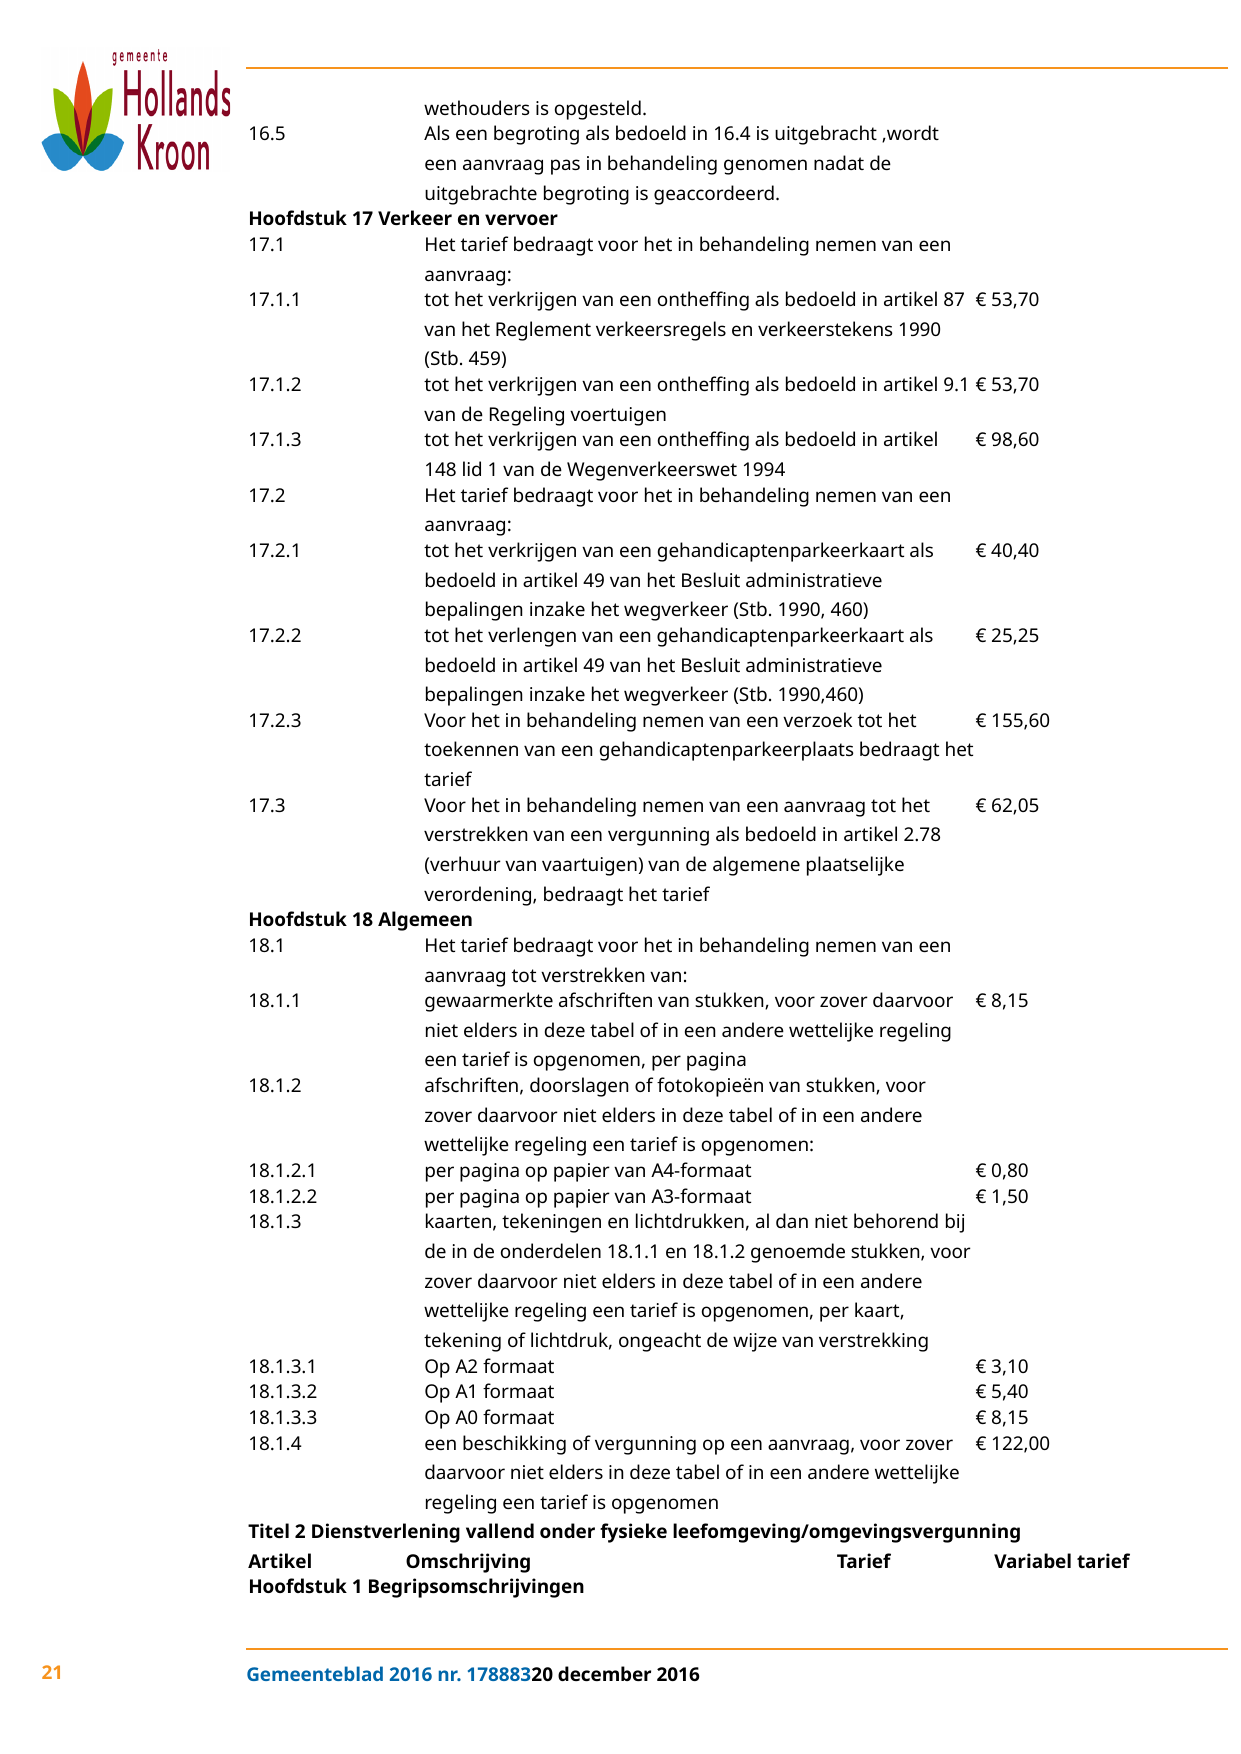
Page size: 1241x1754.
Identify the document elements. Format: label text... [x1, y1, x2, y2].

table_cell [975, 1073, 1152, 1157]
table_cell per pagina op papier van A4-formaat [424, 1157, 975, 1183]
table_cell 18.1 [248, 932, 424, 987]
table_cell Op A0 formaat [424, 1404, 975, 1430]
table_cell 18.1.2 [248, 1073, 424, 1157]
table_cell 17.2 [248, 482, 424, 537]
table_cell € 0,80 [975, 1157, 1152, 1183]
table_cell 17.2.2 [248, 622, 424, 707]
table_cell € 98,60 [975, 427, 1152, 482]
table_cell € 5,40 [975, 1379, 1152, 1404]
table_cell 17.1.1 [248, 286, 424, 371]
table_cell Op A1 formaat [424, 1379, 975, 1404]
table_cell Het tarief bedraagt voor het in behandeling nemen van een aanvraag: [424, 482, 975, 537]
table_cell € 122,00 [975, 1430, 1152, 1515]
table_cell [975, 95, 1152, 121]
table_cell Hoofdstuk 1 Begripsomschrijvingen [248, 1574, 1152, 1599]
table_cell € 40,40 [975, 537, 1152, 622]
table_cell € 53,70 [975, 286, 1152, 371]
table_cell 18.1.4 [248, 1430, 424, 1515]
table_cell [975, 482, 1152, 537]
table_cell Voor het in behandeling nemen van een verzoek tot het toekennen van een gehandicaptenparkeerplaats bedraagt het tarief [424, 707, 975, 792]
table_cell € 3,10 [975, 1353, 1152, 1378]
table_cell tot het verkrijgen van een ontheffing als bedoeld in artikel 9.1 van de Regeling voertuigen [424, 371, 975, 427]
table_cell 17.2.1 [248, 537, 424, 622]
table_cell [248, 95, 424, 121]
table_header Artikel [248, 1548, 405, 1573]
table_cell een beschikking of vergunning op een aanvraag, voor zover daarvoor niet elders in deze tabel of in een andere wettelijke regeling een tarief is opgenomen [424, 1430, 975, 1515]
table_cell 18.1.1 [248, 988, 424, 1072]
table_cell tot het verkrijgen van een ontheffing als bedoeld in artikel 87 van het Reglement verkeersregels en verkeerstekens 1990 (Stb. 459) [424, 286, 975, 371]
table_header Variabel tarief [994, 1548, 1152, 1573]
table_cell € 155,60 [975, 707, 1152, 792]
table_cell Als een begroting als bedoeld in 16.4 is uitgebracht ,wordt een aanvraag pas in behandeling genomen nadat de uitgebrachte begroting is geaccordeerd. [424, 121, 975, 205]
table_cell € 8,15 [975, 988, 1152, 1072]
table_cell € 1,50 [975, 1183, 1152, 1209]
table_cell 18.1.2.1 [248, 1157, 424, 1183]
table_cell 18.1.3.1 [248, 1353, 424, 1378]
table_cell [975, 932, 1152, 987]
picture [41, 47, 231, 172]
table_header Tarief [837, 1548, 994, 1573]
table_cell tot het verkrijgen van een gehandicaptenparkeerkaart als bedoeld in artikel 49 van het Besluit administratieve bepalingen inzake het wegverkeer (Stb. 1990, 460) [424, 537, 975, 622]
table_cell 17.2.3 [248, 707, 424, 792]
table_cell Het tarief bedraagt voor het in behandeling nemen van een aanvraag tot verstrekken van: [424, 932, 975, 987]
table_cell 17.3 [248, 792, 424, 906]
table_cell tot het verlengen van een gehandicaptenparkeerkaart als bedoeld in artikel 49 van het Besluit administratieve bepalingen inzake het wegverkeer (Stb. 1990,460) [424, 622, 975, 707]
table_cell [975, 1209, 1152, 1353]
table_cell 17.1 [248, 231, 424, 286]
table_cell [975, 121, 1152, 205]
table_cell wethouders is opgesteld. [424, 95, 975, 121]
table_cell 18.1.3 [248, 1209, 424, 1353]
table_cell 18.1.3.3 [248, 1404, 424, 1430]
table_cell 18.1.3.2 [248, 1379, 424, 1404]
table_cell Op A2 formaat [424, 1353, 975, 1378]
table_cell € 8,15 [975, 1404, 1152, 1430]
table_cell 18.1.2.2 [248, 1183, 424, 1209]
text Titel 2 Dienstverlening vallend onder fysieke leefomgeving/omgevingsvergunning [248, 1518, 1152, 1544]
table_cell [975, 231, 1152, 286]
table_cell kaarten, tekeningen en lichtdrukken, al dan niet behorend bij de in de onderdelen 18.1.1 en 18.1.2 genoemde stukken, voor zover daarvoor niet elders in deze tabel of in een andere wettelijke regeling een tarief is opgenomen, per kaart, tekening of lichtdruk, ongeacht de wijze van verstrekking [424, 1209, 975, 1353]
table_cell Voor het in behandeling nemen van een aanvraag tot het verstrekken van een vergunning als bedoeld in artikel 2.78 (verhuur van vaartuigen) van de algemene plaatselijke verordening, bedraagt het tarief [424, 792, 975, 906]
table_cell Hoofdstuk 17 Verkeer en vervoer [248, 205, 1152, 231]
table_cell per pagina op papier van A3-formaat [424, 1183, 975, 1209]
table_cell Hoofdstuk 18 Algemeen [248, 906, 1152, 932]
table_cell afschriften, doorslagen of fotokopieën van stukken, voor zover daarvoor niet elders in deze tabel of in een andere wettelijke regeling een tarief is opgenomen: [424, 1073, 975, 1157]
table_header Omschrijving [405, 1548, 837, 1573]
table_cell 16.5 [248, 121, 424, 205]
table_cell tot het verkrijgen van een ontheffing als bedoeld in artikel 148 lid 1 van de Wegenverkeerswet 1994 [424, 427, 975, 482]
table_cell 17.1.2 [248, 371, 424, 427]
table_cell Het tarief bedraagt voor het in behandeling nemen van een aanvraag: [424, 231, 975, 286]
table_cell gewaarmerkte afschriften van stukken, voor zover daarvoor niet elders in deze tabel of in een andere wettelijke regeling een tarief is opgenomen, per pagina [424, 988, 975, 1072]
table_cell 17.1.3 [248, 427, 424, 482]
table_cell € 25,25 [975, 622, 1152, 707]
table_cell € 53,70 [975, 371, 1152, 427]
table_cell € 62,05 [975, 792, 1152, 906]
